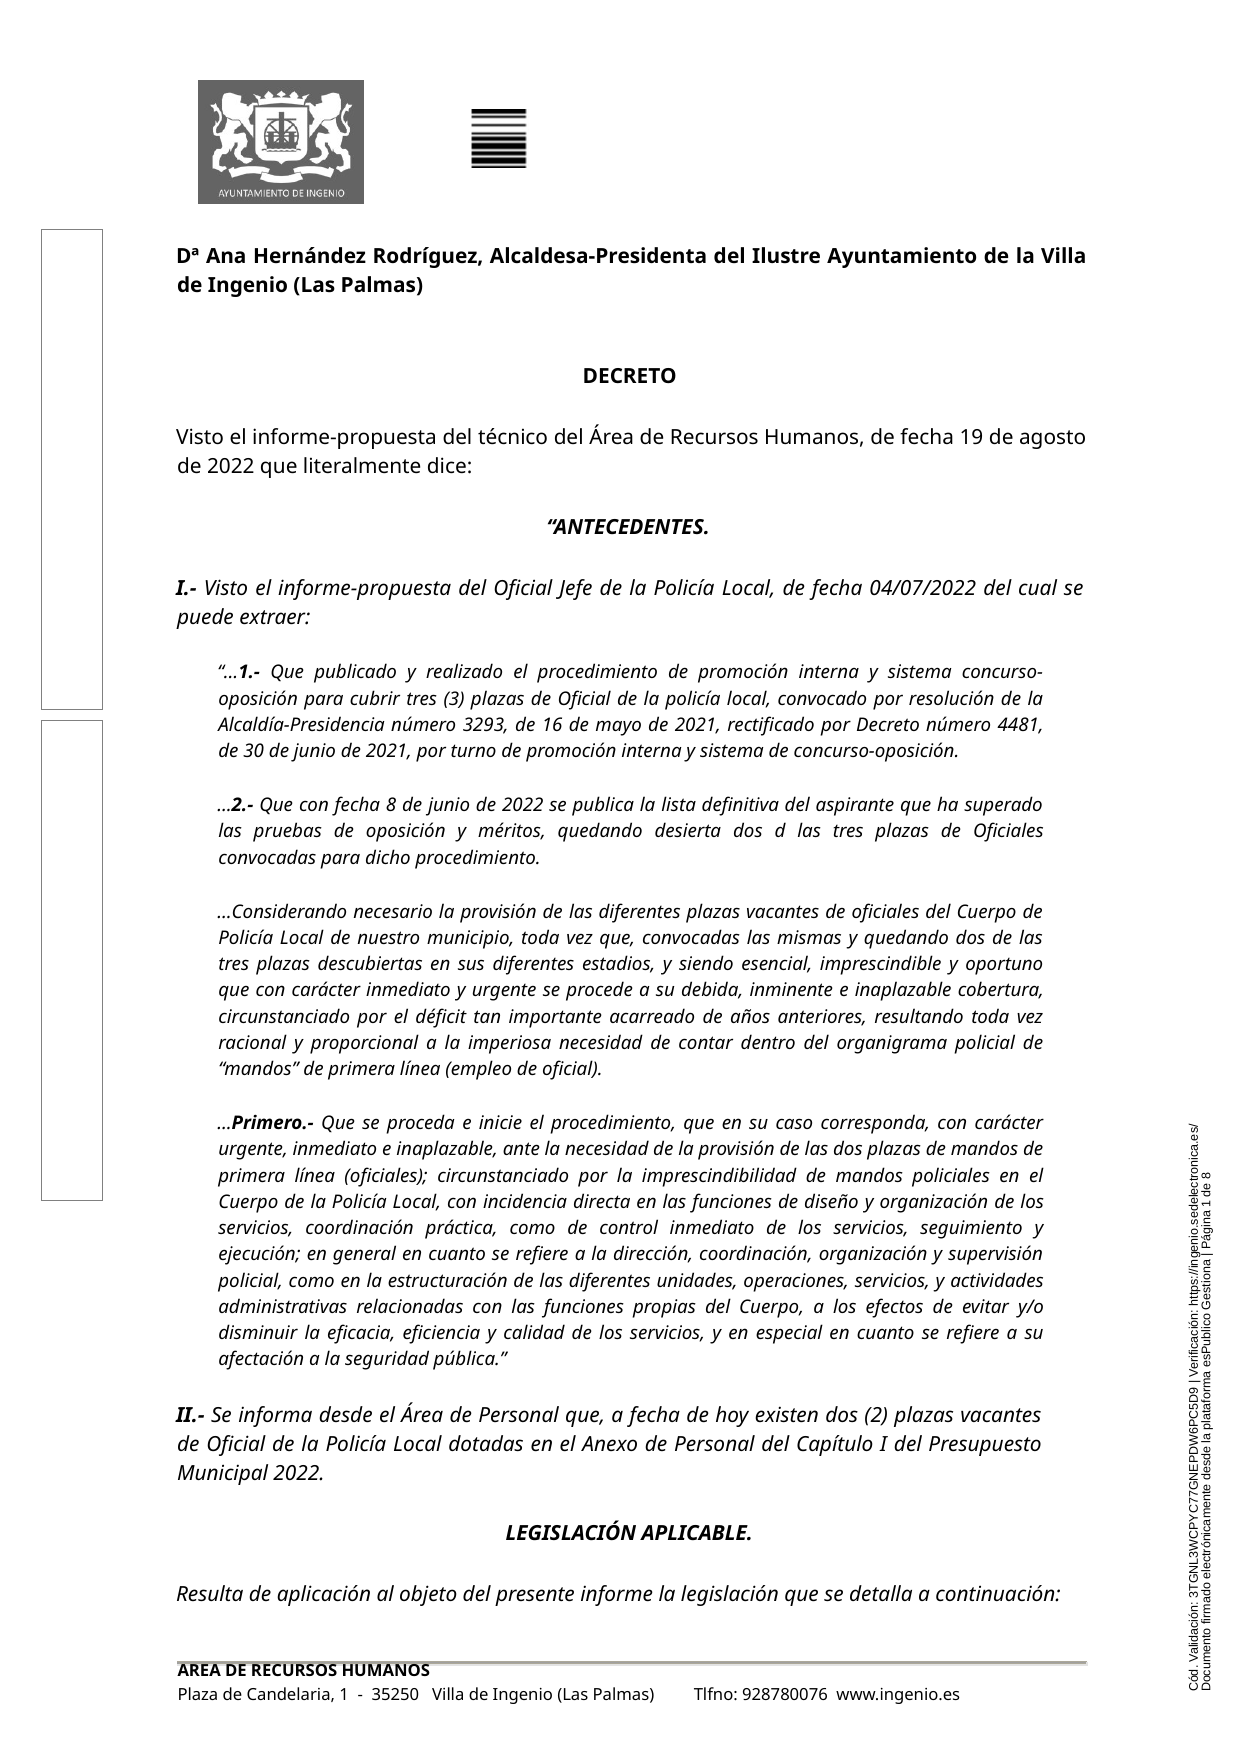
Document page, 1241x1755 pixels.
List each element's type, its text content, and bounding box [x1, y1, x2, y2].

text II.- Se informa desde el Área de Personal que, a fecha de hoy existen dos (2) plazas vacantes de Oficial de la Policía Local dotadas en el Anexo de Personal del Capítulo I del Presupuesto Municipal 2022. [176, 1400, 1045, 1487]
text “…1.- Que publicado y realizado el procedimiento de promoción interna y sistema concurso-oposición para cubrir tres (3) plazas de Oficial de la policía local, convocado por resolución de la Alcaldía-Presidencia número 3293, de 16 de mayo de 2021, rectificado por Decreto número 4481, de 30 de junio de 2021, por turno de promoción interna y sistema de concurso-oposición. [217, 659, 1047, 763]
text LEGISLACIÓN APLICABLE. [177, 1518, 1086, 1547]
text …Primero.- Que se proceda e inicie el procedimiento, que en su caso corresponda, con carácter urgente, inmediato e inaplazable, ante la necesidad de la provisión de las dos plazas de mandos de primera línea (oficiales); circunstanciado por la imprescindibilidad de mandos policiales en el Cuerpo de la Policía Local, con incidencia directa en las funciones de diseño y organización de los servicios, coordinación práctica, como de control inmediato de los servicios, seguimiento y ejecución; en general en cuanto se refiere a la dirección, coordinación, organización y supervisión policial, como en la estructuración de las diferentes unidades, operaciones, servicios, y actividades administrativas relacionadas con las funciones propias del Cuerpo, a los efectos de evitar y/o disminuir la eficacia, eficiencia y calidad de los servicios, y en especial en cuanto se refiere a su afectación a la seguridad pública.” [217, 1109, 1047, 1371]
text Resulta de aplicación al objeto del presente informe la legislación que se detalla a continuación: [176, 1579, 1087, 1608]
text …2.- Que con fecha 8 de junio de 2022 se publica la lista definitiva del aspirante que ha superado las pruebas de oposición y méritos, quedando desierta dos d las tres plazas de Oficiales convocadas para dicho procedimiento. [217, 792, 1047, 869]
text I.- Visto el informe-propuesta del Oficial Jefe de la Policía Local, de fecha 04/07/2022 del cual se puede extraer: [176, 573, 1087, 630]
text Visto el informe-propuesta del técnico del Área de Recursos Humanos, de fecha 19 de agosto de 2022 que literalmente dice: [176, 422, 1087, 480]
text DECRETO [177, 361, 1087, 389]
text …Considerando necesario la provisión de las diferentes plazas vacantes de oficiales del Cuerpo de Policía Local de nuestro municipio, toda vez que, convocadas las mismas y quedando dos de las tres plazas descubiertas en sus diferentes estadios, y siendo esencial, imprescindible y oportuno que con carácter inmediato y urgente se procede a su debida, inminente e inaplazable cobertura, circunstanciado por el déficit tan importante acarreado de años anteriores, resultando toda vez racional y proporcional a la imperiosa necesidad de contar dentro del organigrama policial de “mandos” de primera línea (empleo de oficial). [217, 898, 1047, 1081]
text “ANTECEDENTES. [177, 512, 1086, 540]
text Dª Ana Hernández Rodríguez, Alcaldesa-Presidenta del Ilustre Ayuntamiento de la Villa de Ingenio (Las Palmas) [176, 241, 1087, 299]
